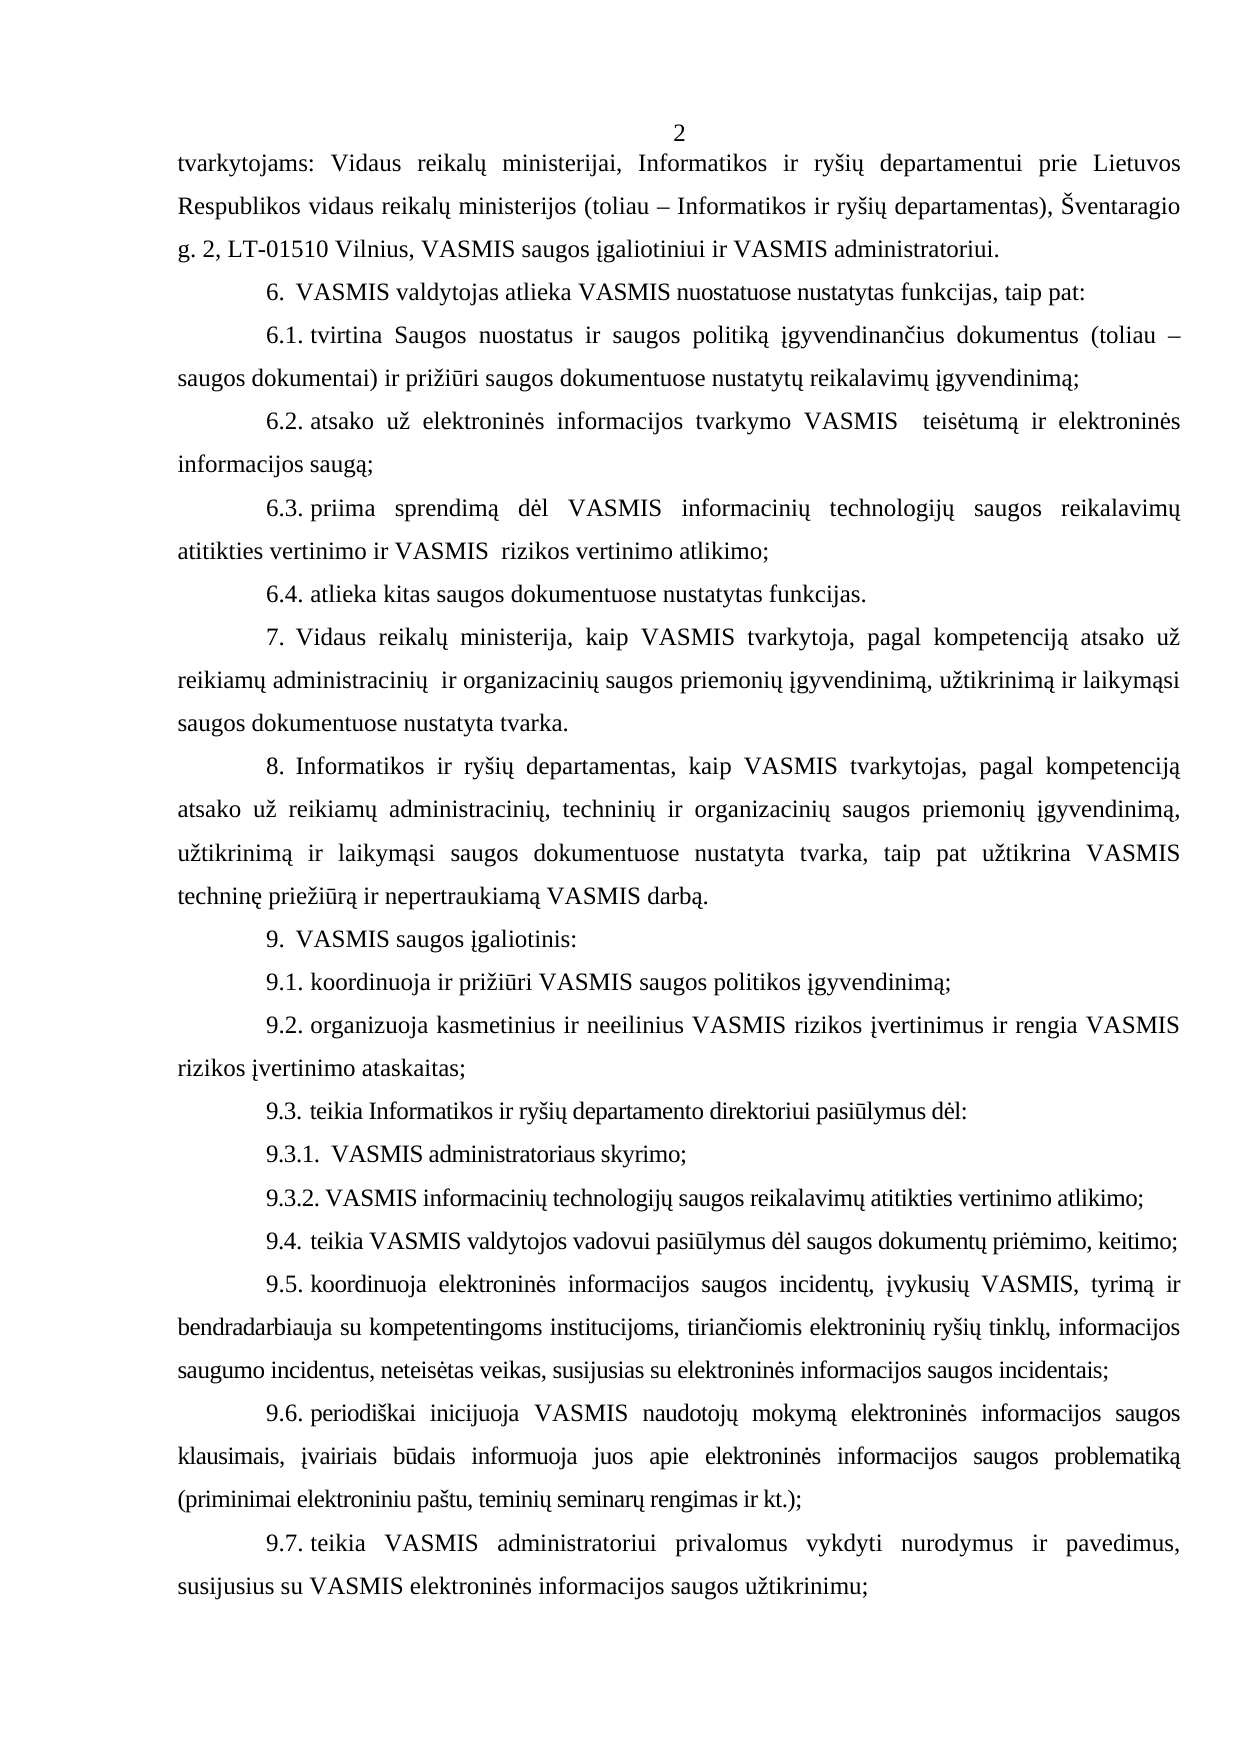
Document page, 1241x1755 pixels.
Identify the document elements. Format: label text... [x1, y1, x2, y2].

text 9.6. periodiškai inicijuoja VASMIS naudotojų mokymą elektroninės informacijos saugos klausimais, įvairiais būdais informuoja juos apie elektroninės informacijos saugos problematiką (priminimai elektroniniu paštu, teminių seminarų rengimas ir kt.); [177, 1398, 1181, 1513]
text 9.4. teikia VASMIS valdytojos vadovui pasiūlymus dėl saugos dokumentų priėmimo, keitimo; [177, 1226, 1181, 1254]
text 9.7. teikia VASMIS administratoriui privalomus vykdyti nurodymus ir pavedimus, susijusius su VASMIS elektroninės informacijos saugos užtikrinimu; [177, 1528, 1181, 1599]
text 6.3. priima sprendimą dėl VASMIS informacinių technologijų saugos reikalavimų atitikties vertinimo ir VASMIS rizikos vertinimo atlikimo; [177, 493, 1181, 564]
text 9.2. organizuoja kasmetinius ir neeilinius VASMIS rizikos įvertinimus ir rengia VASMIS rizikos įvertinimo ataskaitas; [177, 1010, 1181, 1082]
text 7. Vidaus reikalų ministerija, kaip VASMIS tvarkytoja, pagal kompetenciją atsako už reikiamų administracinių ir organizacinių saugos priemonių įgyvendinimą, užtikrinimą ir laikymąsi saugos dokumentuose nustatyta tvarka. [177, 622, 1181, 737]
text 6.4. atlieka kitas saugos dokumentuose nustatytas funkcijas. [177, 579, 1181, 608]
text 6.1. tvirtina Saugos nuostatus ir saugos politiką įgyvendinančius dokumentus (toliau – saugos dokumentai) ir prižiūri saugos dokumentuose nustatytų reikalavimų įgyvendinimą; [177, 320, 1181, 392]
text 9. VASMIS saugos įgaliotinis: [177, 924, 1181, 953]
text 9.3.2. VASMIS informacinių technologijų saugos reikalavimų atitikties vertinimo atlikimo; [177, 1183, 1181, 1211]
text 6.2. atsako už elektroninės informacijos tvarkymo VASMIS teisėtumą ir elektroninės informacijos saugą; [177, 406, 1181, 478]
text 9.5. koordinuoja elektroninės informacijos saugos incidentų, įvykusių VASMIS, tyrimą ir bendradarbiauja su kompetentingoms institucijoms, tiriančiomis elektroninių ryšių tinklų, informacijos saugumo incidentus, neteisėtas veikas, susijusias su elektroninės informacijos saugos incidentais; [177, 1269, 1181, 1384]
text 6. VASMIS valdytojas atlieka VASMIS nuostatuose nustatytas funkcijas, taip pat: [177, 277, 1181, 306]
text 9.1. koordinuoja ir prižiūri VASMIS saugos politikos įgyvendinimą; [177, 967, 1181, 996]
text tvarkytojams: Vidaus reikalų ministerijai, Informatikos ir ryšių departamentui prie Lietuvos Respublikos vidaus reikalų ministerijos (toliau – Informatikos ir ryšių departamentas), Šventaragio g. 2, LT-01510 Vilnius, VASMIS saugos įgaliotiniui ir VASMIS administratoriui. [177, 148, 1181, 263]
text 8. Informatikos ir ryšių departamentas, kaip VASMIS tvarkytojas, pagal kompetenciją atsako už reikiamų administracinių, techninių ir organizacinių saugos priemonių įgyvendinimą, užtikrinimą ir laikymąsi saugos dokumentuose nustatyta tvarka, taip pat užtikrina VASMIS techninę priežiūrą ir nepertraukiamą VASMIS darbą. [177, 751, 1181, 909]
text 9.3.1. VASMIS administratoriaus skyrimo; [177, 1139, 1181, 1168]
text 9.3. teikia Informatikos ir ryšių departamento direktoriui pasiūlymus dėl: [266, 1096, 1181, 1125]
